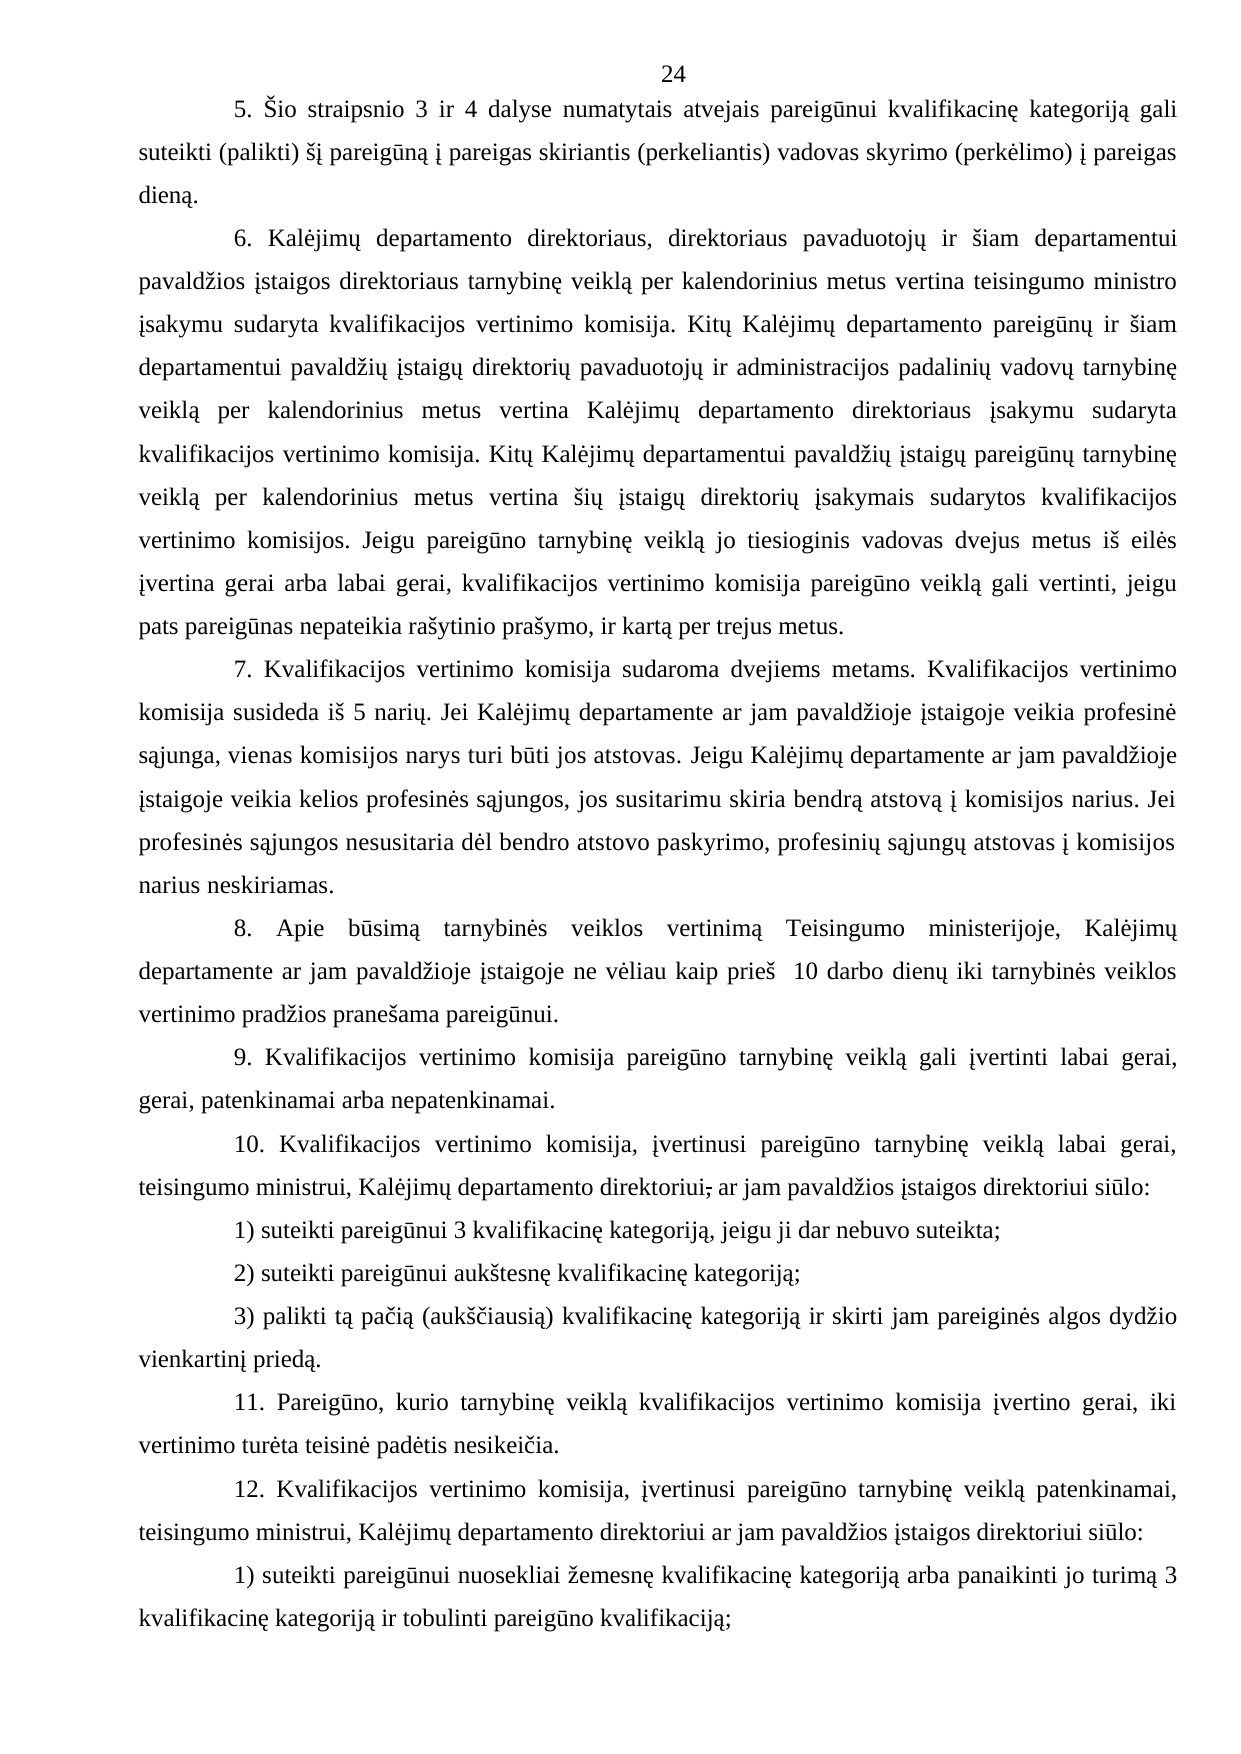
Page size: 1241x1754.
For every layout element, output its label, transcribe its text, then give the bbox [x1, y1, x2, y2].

text 10. Kvalifikacijos vertinimo komisija, įvertinusi pareigūno tarnybinę veiklą labai gerai, teisingumo ministrui, Kalėjimų departamento direktoriui, ar jam pavaldžios įstaigos direktoriui siūlo: [138, 1129, 1178, 1201]
text 2) suteikti pareigūnui aukštesnę kvalifikacinę kategoriją; [138, 1258, 1178, 1287]
text 1) suteikti pareigūnui 3 kvalifikacinę kategoriją, jeigu ji dar nebuvo suteikta; [138, 1215, 1178, 1244]
text 5. Šio straipsnio 3 ir 4 dalyse numatytais atvejais pareigūnui kvalifikacinę kategoriją gali suteikti (palikti) šį pareigūną į pareigas skiriantis (perkeliantis) vadovas skyrimo (perkėlimo) į pareigas dieną. [138, 94, 1178, 209]
text 8. Apie būsimą tarnybinės veiklos vertinimą Teisingumo ministerijoje, Kalėjimų departamente ar jam pavaldžioje įstaigoje ne vėliau kaip prieš 10 darbo dienų iki tarnybinės veiklos vertinimo pradžios pranešama pareigūnui. [138, 913, 1178, 1028]
text 1) suteikti pareigūnui nuosekliai žemesnę kvalifikacinę kategoriją arba panaikinti jo turimą 3 kvalifikacinę kategoriją ir tobulinti pareigūno kvalifikaciją; [138, 1560, 1178, 1632]
text 7. Kvalifikacijos vertinimo komisija sudaroma dvejiems metams. Kvalifikacijos vertinimo komisija susideda iš 5 narių. Jei Kalėjimų departamente ar jam pavaldžioje įstaigoje veikia profesinė sąjunga, vienas komisijos narys turi būti jos atstovas. Jeigu Kalėjimų departamente ar jam pavaldžioje įstaigoje veikia kelios profesinės sąjungos, jos susitarimu skiria bendrą atstovą į komisijos narius. Jei profesinės sąjungos nesusitaria dėl bendro atstovo paskyrimo, profesinių sąjungų atstovas į komisijos narius neskiriamas. [138, 654, 1178, 899]
text 9. Kvalifikacijos vertinimo komisija pareigūno tarnybinę veiklą gali įvertinti labai gerai, gerai, patenkinamai arba nepatenkinamai. [138, 1042, 1178, 1114]
text 3) palikti tą pačią (aukščiausią) kvalifikacinę kategoriją ir skirti jam pareiginės algos dydžio vienkartinį priedą. [138, 1301, 1178, 1373]
text 12. Kvalifikacijos vertinimo komisija, įvertinusi pareigūno tarnybinę veiklą patenkinamai, teisingumo ministrui, Kalėjimų departamento direktoriui ar jam pavaldžios įstaigos direktoriui siūlo: [138, 1474, 1178, 1546]
text 6. Kalėjimų departamento direktoriaus, direktoriaus pavaduotojų ir šiam departamentui pavaldžios įstaigos direktoriaus tarnybinę veiklą per kalendorinius metus vertina teisingumo ministro įsakymu sudaryta kvalifikacijos vertinimo komisija. Kitų Kalėjimų departamento pareigūnų ir šiam departamentui pavaldžių įstaigų direktorių pavaduotojų ir administracijos padalinių vadovų tarnybinę veiklą per kalendorinius metus vertina Kalėjimų departamento direktoriaus įsakymu sudaryta kvalifikacijos vertinimo komisija. Kitų Kalėjimų departamentui pavaldžių įstaigų pareigūnų tarnybinę veiklą per kalendorinius metus vertina šių įstaigų direktorių įsakymais sudarytos kvalifikacijos vertinimo komisijos. Jeigu pareigūno tarnybinę veiklą jo tiesioginis vadovas dvejus metus iš eilės įvertina gerai arba labai gerai, kvalifikacijos vertinimo komisija pareigūno veiklą gali vertinti, jeigu pats pareigūnas nepateikia rašytinio prašymo, ir kartą per trejus metus. [138, 223, 1178, 640]
text 11. Pareigūno, kurio tarnybinę veiklą kvalifikacijos vertinimo komisija įvertino gerai, iki vertinimo turėta teisinė padėtis nesikeičia. [138, 1387, 1178, 1459]
